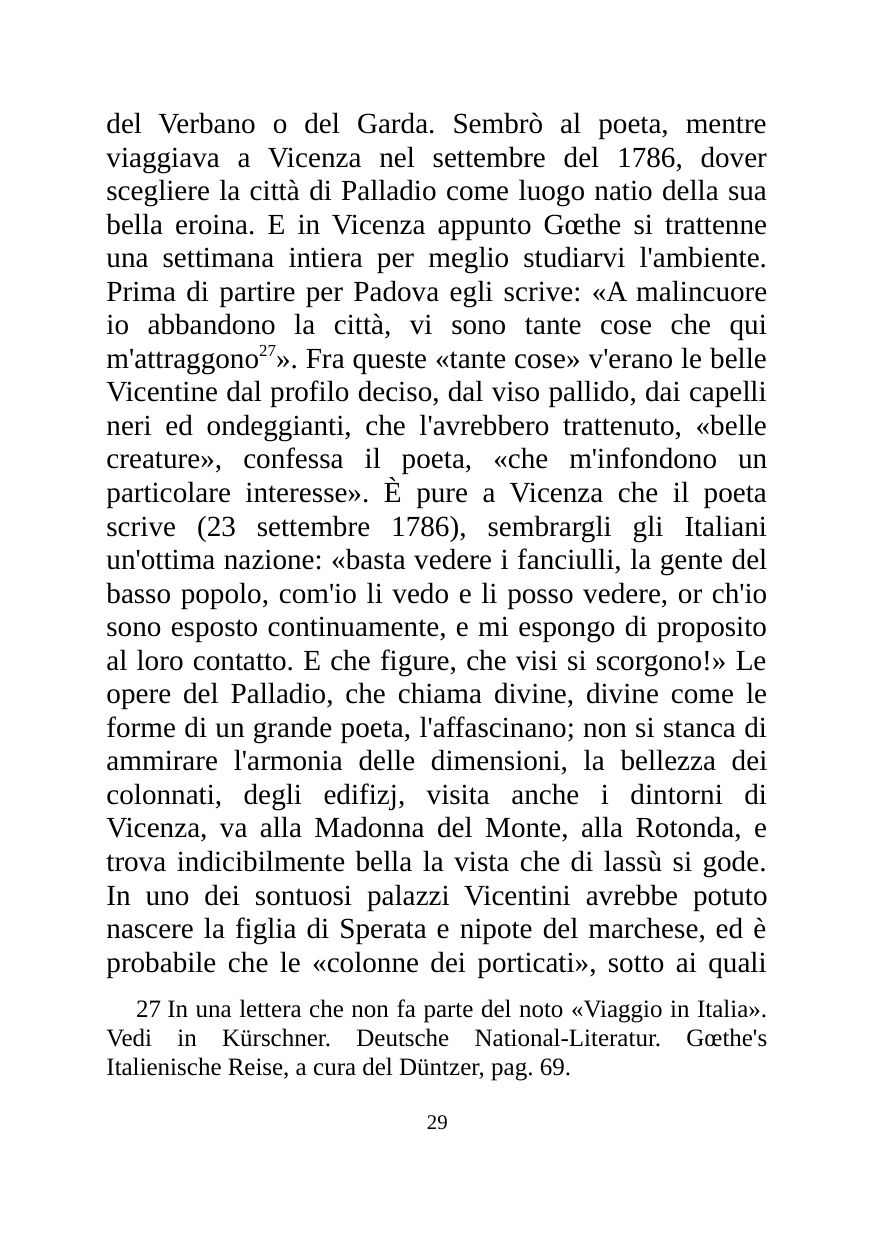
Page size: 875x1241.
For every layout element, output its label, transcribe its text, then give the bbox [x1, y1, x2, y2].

text In una lettera che non fa parte del noto «Viaggio in Italia». Vedi in Kürschner. Deutsche National-Literatur. Gœthe's Italienische Reise, a cura del Düntzer, pag. 69. [106, 994, 768, 1080]
text del Verbano o del Garda. Sembrò al poeta, mentre viaggiava a Vicenza nel settembre del 1786, dover scegliere la città di Palladio come luogo natio della sua bella eroina. E in Vicenza appunto Gœthe si trattenne una settimana intiera per meglio studiarvi l'ambiente. Prima di partire per Padova egli scrive: «A malincuore io abbandono la città, vi sono tante cose che qui m'attraggono». Fra queste «tante cose» v'erano le belle Vicentine dal profilo deciso, dal viso pallido, dai capelli neri ed ondeggianti, che l'avrebbero trattenuto, «belle creature», confessa il poeta, «che m'infondono un particolare interesse». È pure a Vicenza che il poeta scrive (23 settembre 1786), sembrargli gli Italiani un'ottima nazione: «basta vedere i fanciulli, la gente del basso popolo, com'io li vedo e li posso vedere, or ch'io sono esposto continuamente, e mi espongo di proposito al loro contatto. E che figure, che visi si scorgono!» Le opere del Palladio, che chiama divine, divine come le forme di un grande poeta, l'affascinano; non si stanca di ammirare l'armonia delle dimensioni, la bellezza dei colonnati, degli edifizj, visita anche i dintorni di Vicenza, va alla Madonna del Monte, alla Rotonda, e trova indicibilmente bella la vista che di lassù si gode. In uno dei sontuosi palazzi Vicentini avrebbe potuto nascere la figlia di Sperata e nipote del marchese, ed è probabile che le «colonne dei porticati», sotto ai quali [106, 106, 768, 978]
